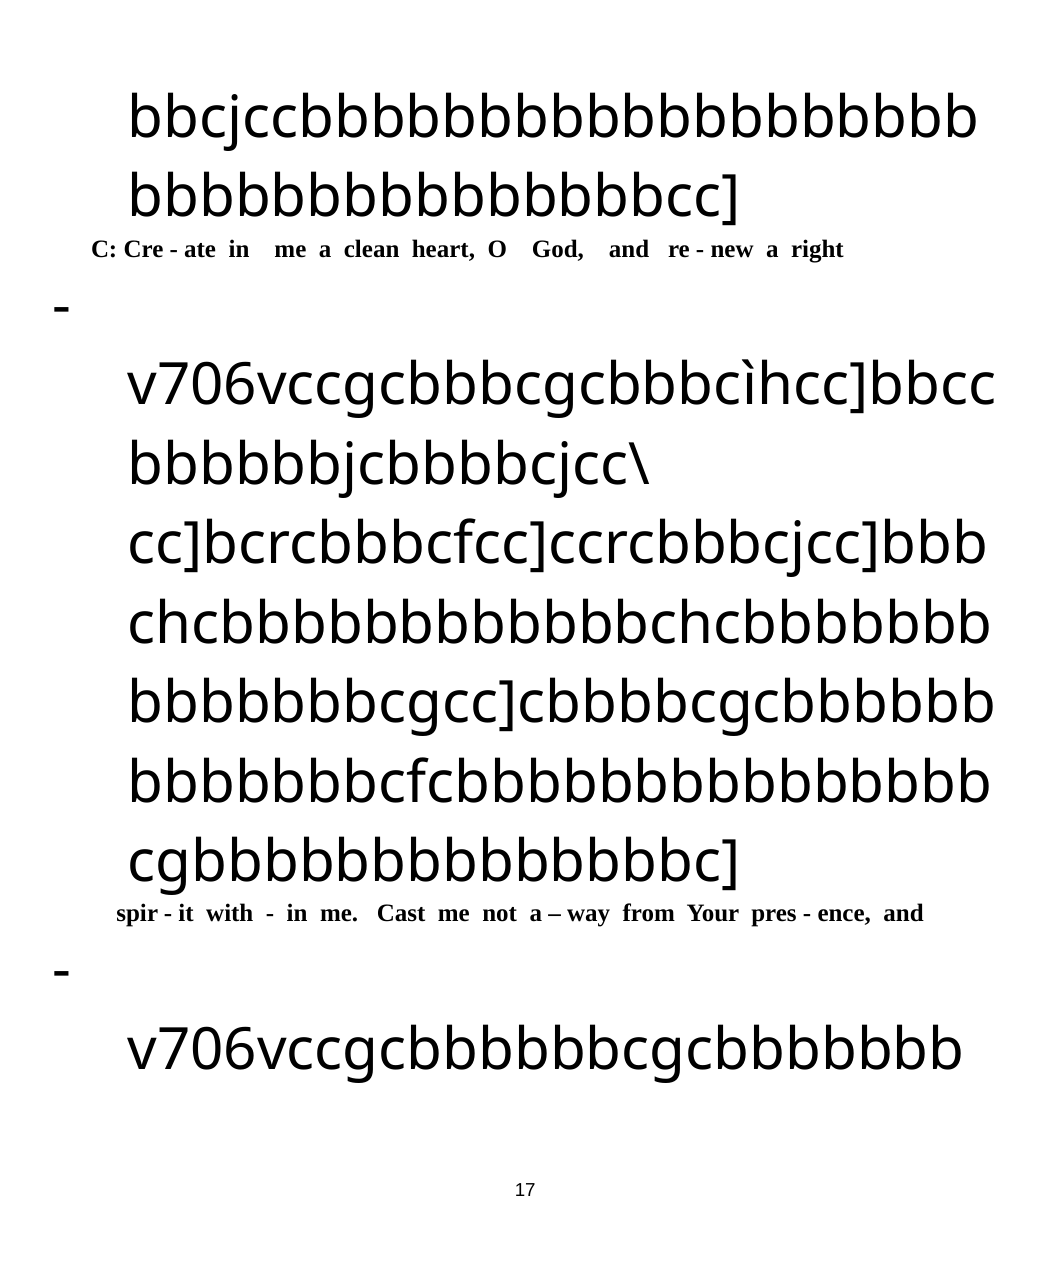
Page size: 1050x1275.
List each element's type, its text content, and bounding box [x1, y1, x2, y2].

text spir - it with - in me. Cast me not a – way from Your pres - ence, and [52, 898, 997, 927]
text C: Cre - ate in me a clean heart, O God, and re - new a right [52, 234, 997, 263]
text -v706vccgcbbbcgcbbbcìhcc]bbccbbbbbbjcbbbbcjcc\cc]bcrcbbbcfcc]ccrcbbbcjcc]bbbchcbbbbbbbbbbbbchcbbbbbbbbbbbbbbcgcc]cbbbbcgcbbbbbbbbbbbbbcfcbbbbbbbbbbbbbbbcgbbbbbbbbbbbbbbc] [52, 263, 997, 898]
text bbcjccbbbbbbbbbbbbbbbbbbbbbbbbbbbbbbbbbbcc] [52, 75, 997, 234]
text -v706vccgcbbbbbbcgcbbbbbbb [52, 927, 997, 1086]
